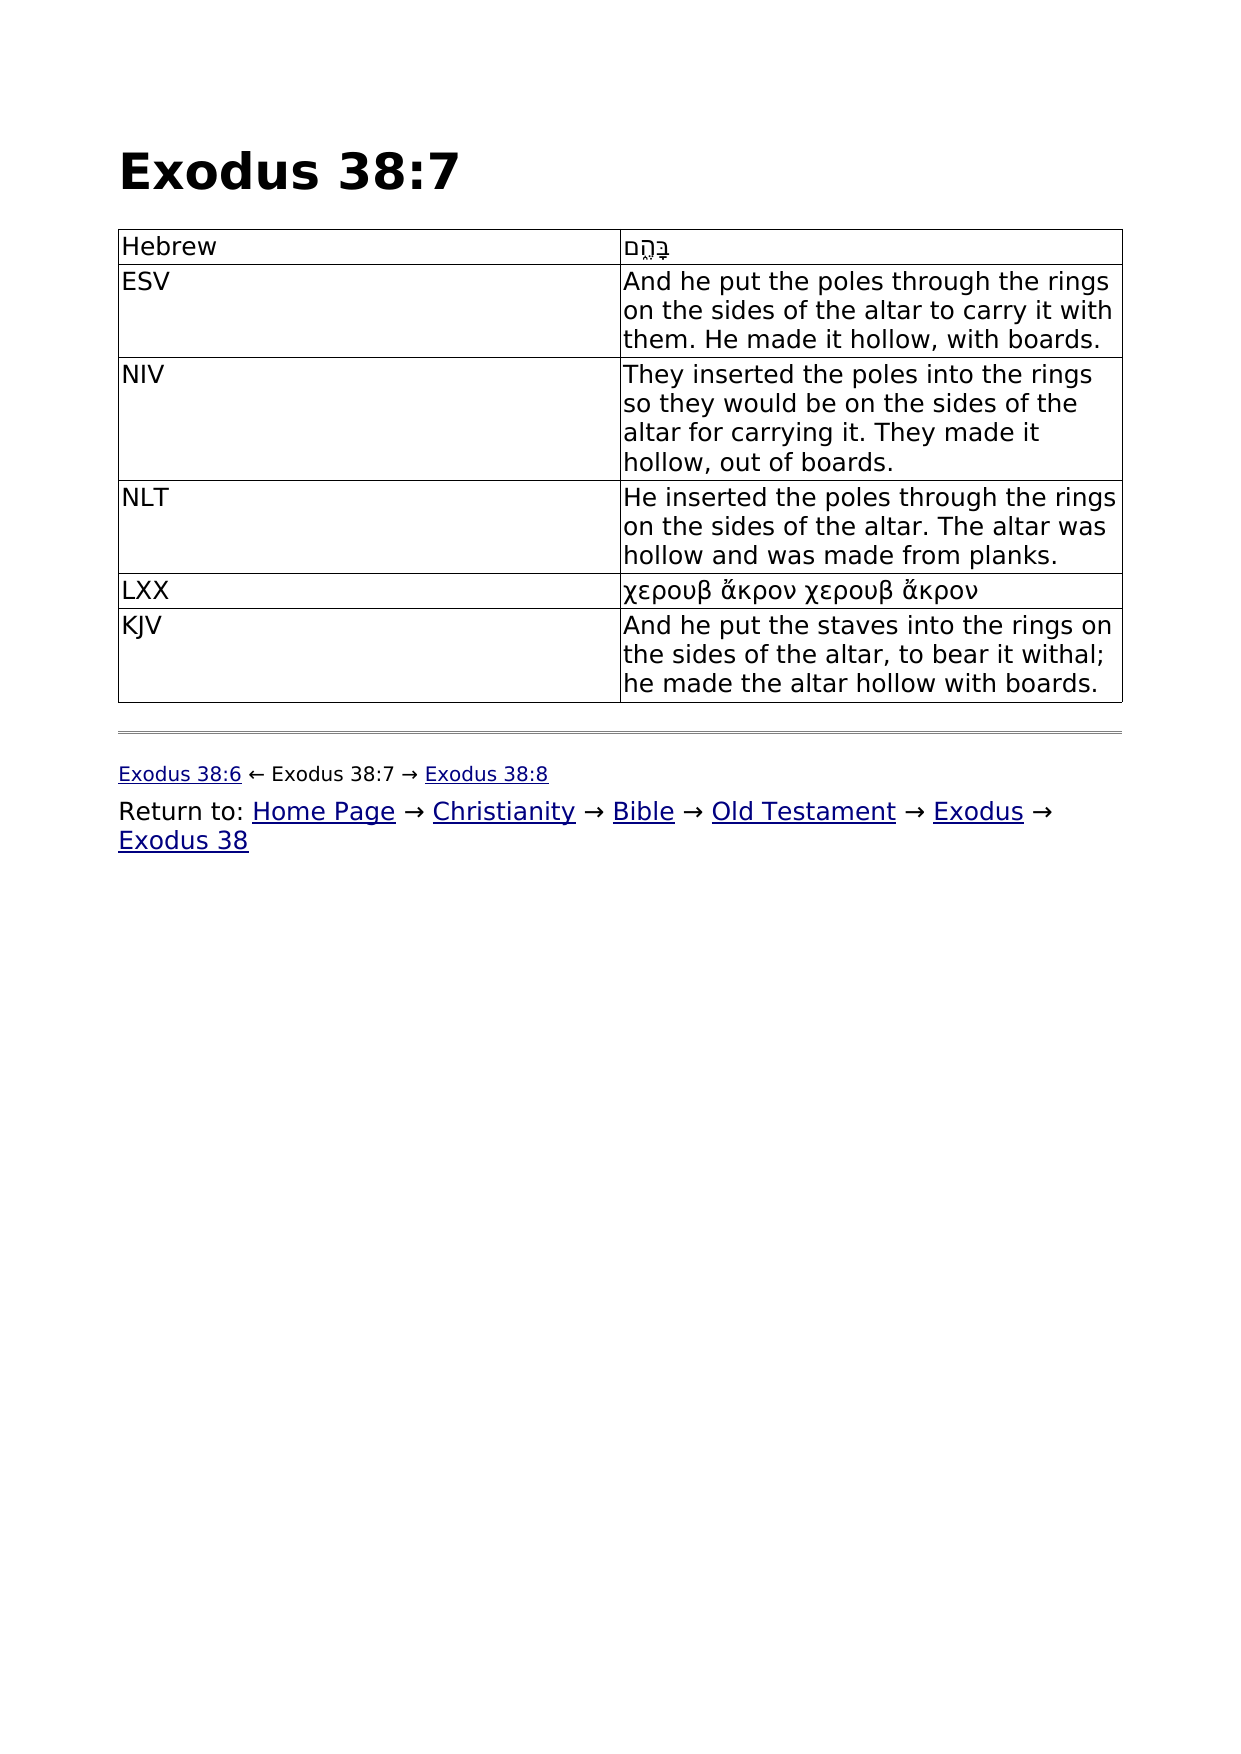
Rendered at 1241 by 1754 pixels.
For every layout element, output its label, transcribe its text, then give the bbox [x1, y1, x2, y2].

text Exodus 38:6 ← Exodus 38:7 → Exodus 38:8 [118, 763, 1122, 797]
table_cell NLT [119, 481, 620, 573]
table_cell And he put the poles through the rings on the sides of the altar to carry it with them. He made it hollow, with boards. [621, 265, 1122, 357]
table_cell KJV [119, 609, 620, 702]
table_cell χερουβ ἄκρον χερουβ ἄκρον [621, 574, 1122, 608]
table_header בָּהֶ֑ם [621, 230, 1122, 264]
table_cell ESV [119, 265, 620, 357]
table_cell And he put the staves into the rings on the sides of the altar, to bear it withal; he made the altar hollow with boards. [621, 609, 1122, 702]
table_cell He inserted the poles through the rings on the sides of the altar. The altar was hollow and was made from planks. [621, 481, 1122, 573]
table_cell They inserted the poles into the rings so they would be on the sides of the altar for carrying it. They made it hollow, out of boards. [621, 358, 1122, 480]
table_cell LXX [119, 574, 620, 608]
table_header Hebrew [119, 230, 620, 264]
subtitle Exodus 38:7 [118, 143, 1122, 201]
text Return to: Home Page → Christianity → Bible → Old Testament → Exodus → Exodus 38 [118, 797, 1122, 855]
table_cell NIV [119, 358, 620, 480]
